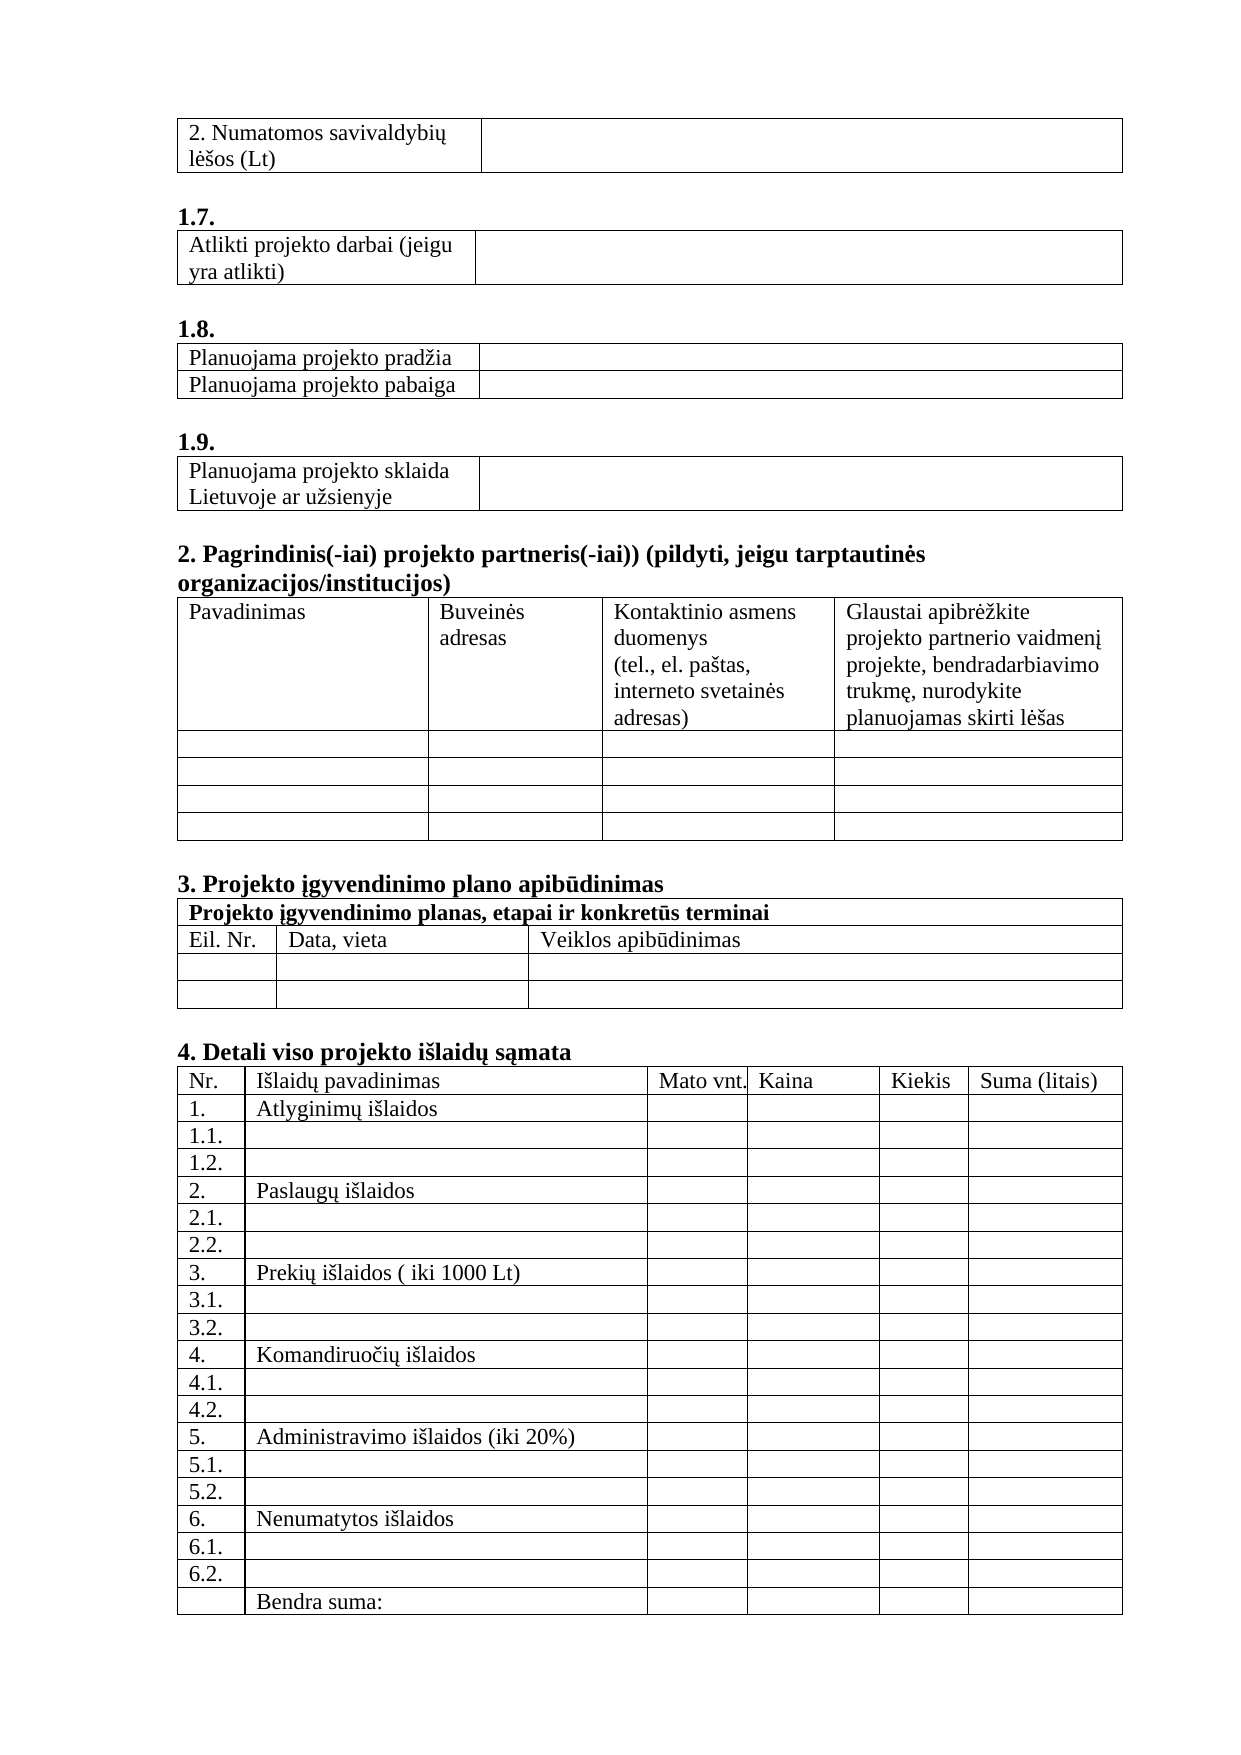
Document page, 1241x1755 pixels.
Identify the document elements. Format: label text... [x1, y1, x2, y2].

table_cell [880, 1149, 968, 1176]
table_header Išlaidų pavadinimas [246, 1067, 647, 1093]
table_cell [835, 731, 1122, 757]
table_cell [648, 1095, 747, 1121]
table_cell [748, 1286, 879, 1313]
table_cell 6. [178, 1506, 244, 1532]
table_cell [835, 758, 1122, 785]
table_cell [178, 731, 428, 757]
table_cell 5. [178, 1423, 244, 1450]
table_cell Eil. Nr. [178, 926, 276, 953]
table_cell 3.2. [178, 1314, 244, 1340]
table_cell [969, 1560, 1122, 1587]
table_header Kiekis [880, 1067, 968, 1093]
table_header Planuojama projekto sklaida Lietuvoje ar užsienyje [178, 457, 479, 510]
table_cell Bendra suma: [246, 1588, 647, 1614]
text 1.7. [177, 202, 1122, 230]
table_cell [648, 1341, 747, 1367]
table_cell [969, 1149, 1122, 1176]
table_cell [246, 1396, 647, 1422]
table_cell [880, 1506, 968, 1532]
table_cell Komandiruočių išlaidos [246, 1341, 647, 1367]
table_cell 3.1. [178, 1286, 244, 1313]
table_cell [648, 1588, 747, 1614]
text 2. Pagrindinis(-iai) projekto partneris(-iai)) (pildyti, jeigu tarptautinės organizacijos/institucijos) [177, 539, 1122, 597]
table_cell [748, 1341, 879, 1367]
table_cell [648, 1204, 747, 1231]
table_cell [277, 954, 528, 980]
table_cell [246, 1451, 647, 1477]
table_cell 2. [178, 1177, 244, 1203]
table_cell [880, 1177, 968, 1203]
table_cell [246, 1204, 647, 1231]
table_cell [748, 1122, 879, 1148]
table_cell [648, 1396, 747, 1422]
table_cell [648, 1451, 747, 1477]
table_cell [648, 1423, 747, 1450]
table_header Atlikti projekto darbai (jeigu yra atlikti) [178, 231, 475, 284]
table_cell Nenumatytos išlaidos [246, 1506, 647, 1532]
text 1.9. [177, 427, 1122, 456]
table_cell [246, 1286, 647, 1313]
table_cell Atlyginimų išlaidos [246, 1095, 647, 1121]
table_cell [880, 1588, 968, 1614]
table_cell [648, 1286, 747, 1313]
table_cell [969, 1286, 1122, 1313]
table_cell [480, 371, 1122, 397]
table_cell [748, 1396, 879, 1422]
table_cell [648, 1149, 747, 1176]
table_cell 6.1. [178, 1533, 244, 1559]
table_header Buveinės adresas [429, 598, 602, 730]
table_cell [835, 786, 1122, 812]
table_cell [429, 758, 602, 785]
table_cell [529, 981, 1122, 1008]
table_cell [246, 1149, 647, 1176]
table_cell [429, 813, 602, 839]
table_cell [969, 1451, 1122, 1477]
table_header [480, 457, 1122, 510]
table_cell Administravimo išlaidos (iki 20%) [246, 1423, 647, 1450]
table_cell Data, vieta [277, 926, 528, 953]
table_cell [880, 1396, 968, 1422]
table_cell [648, 1232, 747, 1258]
table_cell [648, 1122, 747, 1148]
table_cell [969, 1204, 1122, 1231]
table_cell [748, 1478, 879, 1504]
table_cell [648, 1560, 747, 1587]
table_cell 4.2. [178, 1396, 244, 1422]
table_cell [748, 1588, 879, 1614]
table_cell [748, 1177, 879, 1203]
table_cell [178, 786, 428, 812]
table_cell [748, 1259, 879, 1285]
table_cell [482, 119, 1122, 172]
table_cell [246, 1122, 647, 1148]
table_cell [529, 954, 1122, 980]
table_cell [429, 731, 602, 757]
table_cell [969, 1232, 1122, 1258]
table_cell 2. Numatomos savivaldybių lėšos (Lt) [178, 119, 481, 172]
table_header Pavadinimas [178, 598, 428, 730]
table_cell [648, 1506, 747, 1532]
table_cell [969, 1259, 1122, 1285]
text 3. Projekto įgyvendinimo plano apibūdinimas [177, 869, 1122, 898]
table_cell [880, 1095, 968, 1121]
table_cell [246, 1314, 647, 1340]
table_cell [880, 1478, 968, 1504]
table_cell [969, 1095, 1122, 1121]
table_cell [748, 1560, 879, 1587]
table_cell [969, 1396, 1122, 1422]
table_cell [748, 1204, 879, 1231]
text 4. Detali viso projekto išlaidų sąmata [177, 1037, 1122, 1066]
table_cell [648, 1314, 747, 1340]
table_header Planuojama projekto pradžia [178, 344, 479, 370]
table_cell [603, 731, 834, 757]
table_cell [969, 1122, 1122, 1148]
table_cell 6.2. [178, 1560, 244, 1587]
table_cell [880, 1259, 968, 1285]
table_cell [880, 1533, 968, 1559]
table_cell [246, 1232, 647, 1258]
table_cell [748, 1232, 879, 1258]
table_header Suma (litais) [969, 1067, 1122, 1093]
table_cell [969, 1506, 1122, 1532]
table_cell [748, 1149, 879, 1176]
table_cell [246, 1369, 647, 1395]
table_cell [178, 813, 428, 839]
table_cell Paslaugų išlaidos [246, 1177, 647, 1203]
table_cell [178, 1588, 244, 1614]
table_cell 1.1. [178, 1122, 244, 1148]
table_cell [748, 1533, 879, 1559]
table_cell [603, 786, 834, 812]
table_cell [880, 1122, 968, 1148]
table_cell 5.1. [178, 1451, 244, 1477]
table_cell 1. [178, 1095, 244, 1121]
table_cell [969, 1588, 1122, 1614]
table_cell [748, 1451, 879, 1477]
table_cell [969, 1369, 1122, 1395]
table_cell [648, 1259, 747, 1285]
table_cell [880, 1341, 968, 1367]
table_cell [648, 1533, 747, 1559]
table_cell [246, 1478, 647, 1504]
table_cell [880, 1451, 968, 1477]
table_cell 3. [178, 1259, 244, 1285]
table_cell [648, 1369, 747, 1395]
table_cell [429, 786, 602, 812]
table_cell [748, 1423, 879, 1450]
table_cell [880, 1286, 968, 1313]
table_cell 4.1. [178, 1369, 244, 1395]
table_cell Planuojama projekto pabaiga [178, 371, 479, 397]
table_cell [748, 1095, 879, 1121]
table_header Glaustai apibrėžkite projekto partnerio vaidmenį projekte, bendradarbiavimo trukmę, nurodykite planuojamas skirti lėšas [835, 598, 1122, 730]
table_header Nr. [178, 1067, 244, 1093]
table_cell [246, 1560, 647, 1587]
table_cell 5.2. [178, 1478, 244, 1504]
table_header Kontaktinio asmens duomenys (tel., el. paštas, interneto svetainės adresas) [603, 598, 834, 730]
table_cell [880, 1314, 968, 1340]
table_cell [178, 954, 276, 980]
table_cell [880, 1232, 968, 1258]
table_cell [880, 1204, 968, 1231]
table_cell [648, 1177, 747, 1203]
table_cell [178, 758, 428, 785]
table_cell [748, 1506, 879, 1532]
table_cell [880, 1560, 968, 1587]
table_cell [603, 813, 834, 839]
table_header Projekto įgyvendinimo planas, etapai ir konkretūs terminai [178, 899, 1122, 925]
table_cell 1.2. [178, 1149, 244, 1176]
table_cell [603, 758, 834, 785]
table_cell [969, 1423, 1122, 1450]
table_header [476, 231, 1122, 284]
table_cell [969, 1533, 1122, 1559]
table_header Mato vnt. [648, 1067, 747, 1093]
table_cell 2.2. [178, 1232, 244, 1258]
table_cell [969, 1177, 1122, 1203]
table_header Kaina [748, 1067, 879, 1093]
table_cell [835, 813, 1122, 839]
table_cell [969, 1314, 1122, 1340]
table_cell [969, 1478, 1122, 1504]
table_cell 2.1. [178, 1204, 244, 1231]
table_cell [648, 1478, 747, 1504]
table_cell [748, 1314, 879, 1340]
table_cell [748, 1369, 879, 1395]
table_cell [969, 1341, 1122, 1367]
text 1.8. [177, 314, 1122, 343]
table_cell [246, 1533, 647, 1559]
table_cell 4. [178, 1341, 244, 1367]
table_cell Prekių išlaidos ( iki 1000 Lt) [246, 1259, 647, 1285]
table_cell [277, 981, 528, 1008]
table_cell [880, 1369, 968, 1395]
table_cell [880, 1423, 968, 1450]
table_cell Veiklos apibūdinimas [529, 926, 1122, 953]
table_header [480, 344, 1122, 370]
table_cell [178, 981, 276, 1008]
